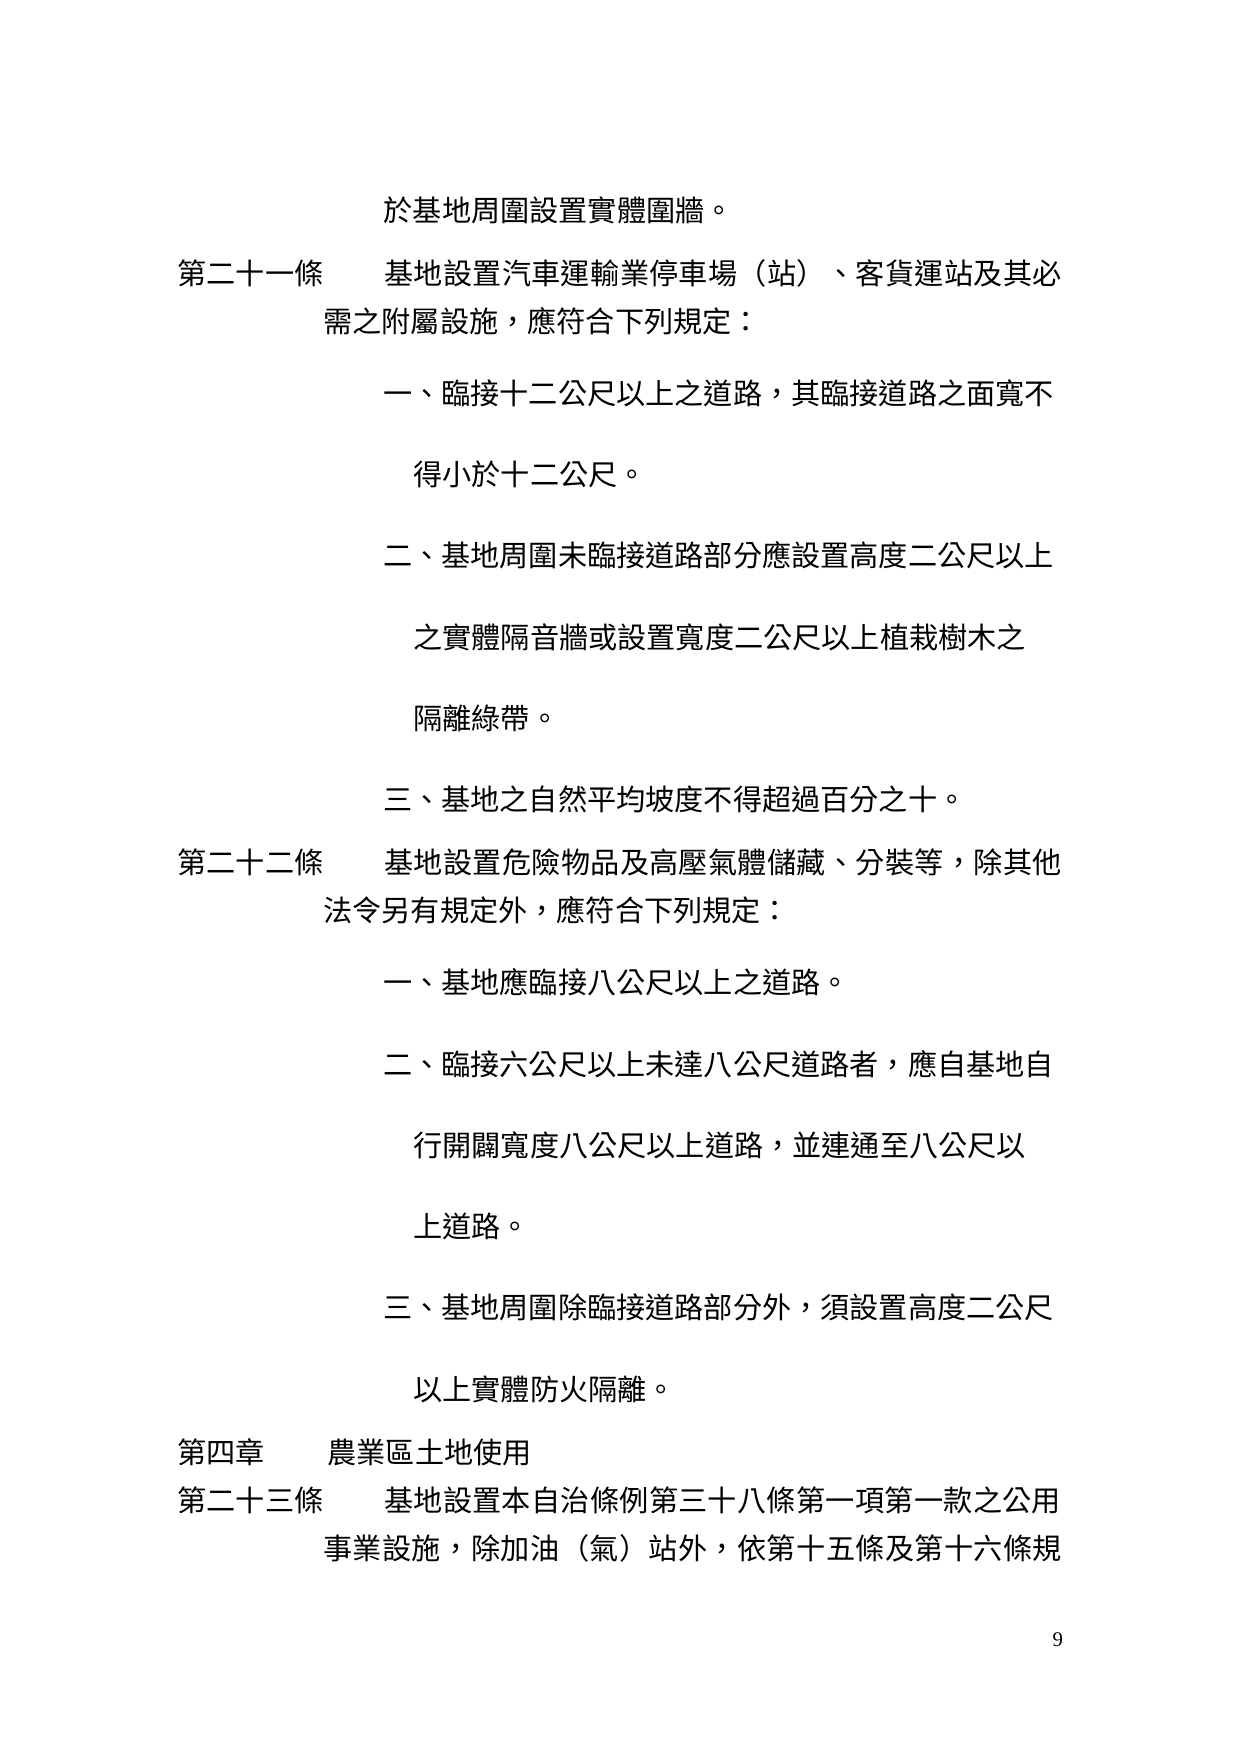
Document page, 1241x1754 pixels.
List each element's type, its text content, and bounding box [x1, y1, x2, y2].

text 一、基地應臨接八公尺以上之道路。 [383, 937, 1063, 1012]
text 第二十三條 基地設置本自治條例第三十八條第一項第一款之公用事業設施，除加油（氣）站外，依第十五條及第十六條規 [177, 1473, 1063, 1569]
text 二、臨接六公尺以上未達八公尺道路者，應自基地自 [383, 1019, 1063, 1094]
text 於基地周圍設置實體圍牆。 [353, 164, 1063, 239]
text 一、臨接十二公尺以上之道路，其臨接道路之面寬不 [383, 348, 1063, 423]
text 以上實體防火隔離。 [383, 1344, 1063, 1419]
text 行開闢寬度八公尺以上道路，並連通至八公尺以 [383, 1100, 1063, 1175]
text 第四章 農業區土地使用 [177, 1425, 1063, 1473]
text 三、基地之自然平均坡度不得超過百分之十。 [383, 754, 1063, 829]
text 得小於十二公尺。 [383, 429, 1063, 504]
text 第二十一條 基地設置汽車運輸業停車場（站）、客貨運站及其必需之附屬設施，應符合下列規定： [177, 246, 1063, 342]
text 第二十二條 基地設置危險物品及高壓氣體儲藏、分裝等，除其他法令另有規定外，應符合下列規定： [177, 835, 1063, 931]
text 上道路。 [383, 1181, 1063, 1256]
text 之實體隔音牆或設置寬度二公尺以上植栽樹木之 [383, 592, 1063, 667]
text 隔離綠帶。 [383, 673, 1063, 748]
text 三、基地周圍除臨接道路部分外，須設置高度二公尺 [383, 1262, 1063, 1337]
text 二、基地周圍未臨接道路部分應設置高度二公尺以上 [383, 510, 1063, 585]
